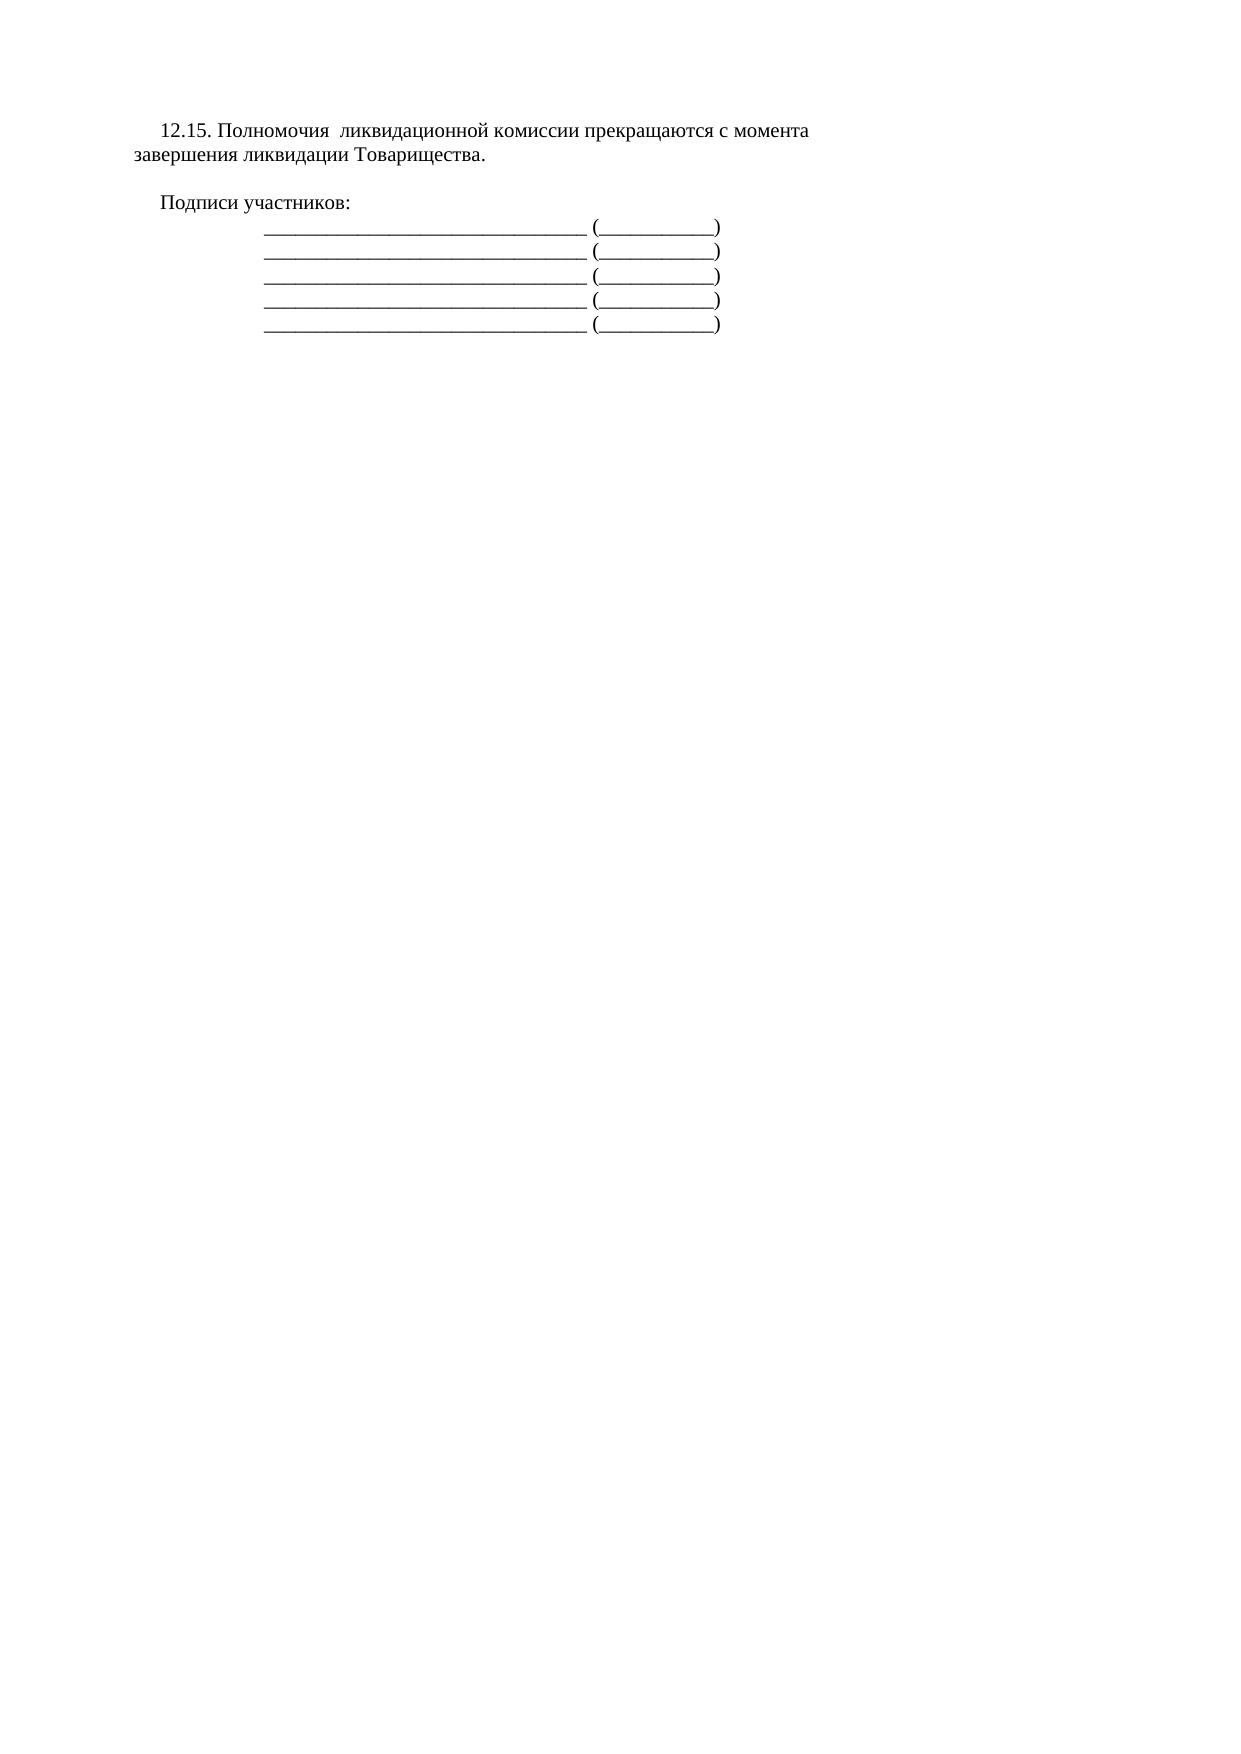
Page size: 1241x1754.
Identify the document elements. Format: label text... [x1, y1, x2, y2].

text _______________________________ (___________) [118, 262, 1122, 287]
text _______________________________ (___________) [118, 238, 1122, 262]
text 12.15. Полномочия ликвидационной комиссии прекращаются с момента [118, 118, 1122, 142]
text _______________________________ (___________) [118, 311, 1122, 335]
text завершения ликвидации Товарищества. [118, 142, 1122, 166]
text Подписи участников: [118, 190, 1122, 214]
text _______________________________ (___________) [118, 287, 1122, 311]
text _______________________________ (___________) [118, 214, 1122, 238]
